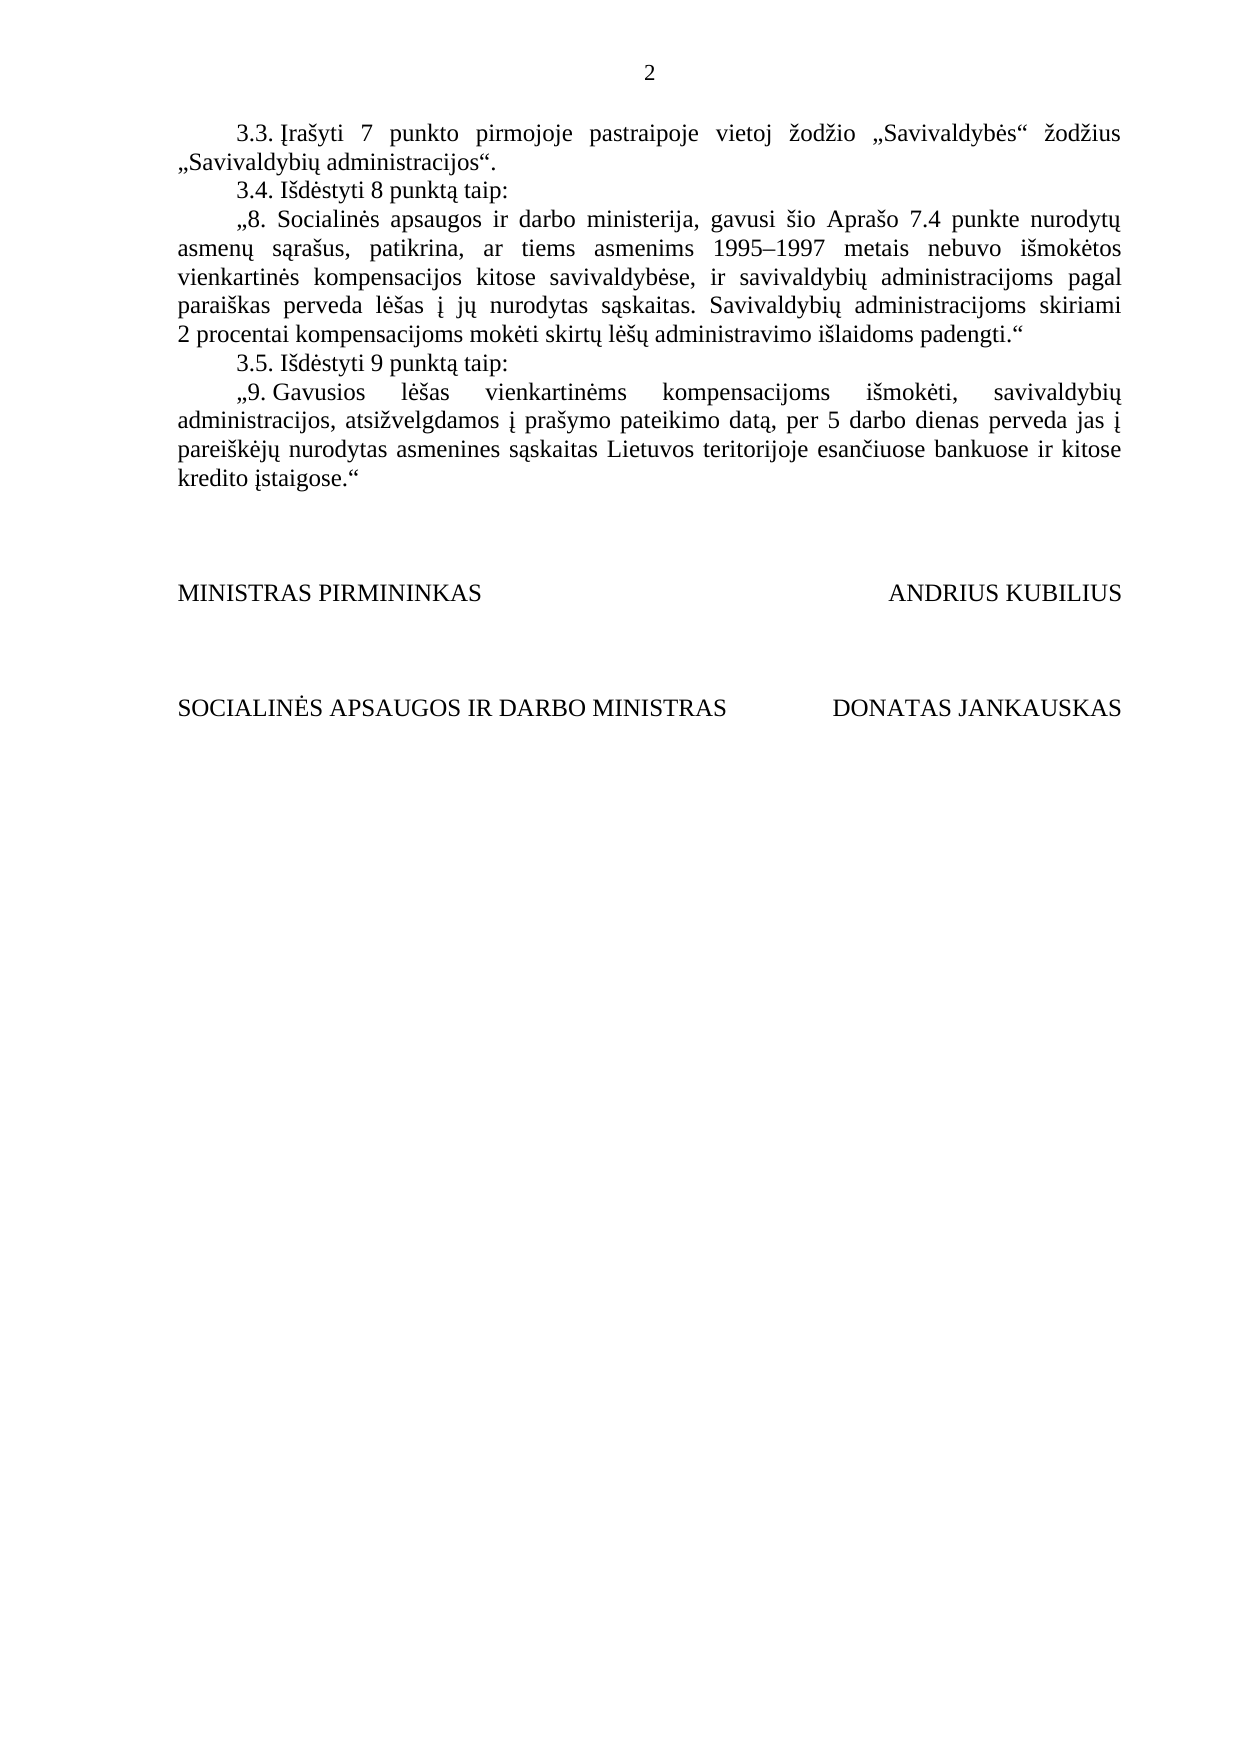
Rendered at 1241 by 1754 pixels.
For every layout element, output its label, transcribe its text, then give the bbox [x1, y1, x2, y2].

text SOCIALINĖS APSAUGOS IR DARBO MINISTRAS DONATAS JANKAUSKAS [177, 693, 1122, 722]
text 3.3. Įrašyti 7 punkto pirmojoje pastraipoje vietoj žodžio „Savivaldybės“ žodžius „Savivaldybių administracijos“. [177, 118, 1122, 176]
text „9. Gavusios lėšas vienkartinėms kompensacijoms išmokėti, savivaldybių administracijos, atsižvelgdamos į prašymo pateikimo datą, per 5 darbo dienas perveda jas į pareiškėjų nurodytas asmenines sąskaitas Lietuvos teritorijoje esančiuose bankuose ir kitose kredito įstaigose.“ [177, 377, 1122, 492]
text 3.5. Išdėstyti 9 punktą taip: [177, 348, 1122, 377]
text MINISTRAS PIRMININKAS ANDRIUS KUBILIUS [177, 578, 1122, 607]
text 3.4. Išdėstyti 8 punktą taip: [177, 176, 1122, 204]
text „8. Socialinės apsaugos ir darbo ministerija, gavusi šio Aprašo 7.4 punkte nurodytų asmenų sąrašus, patikrina, ar tiems asmenims 1995–1997 metais nebuvo išmokėtos vienkartinės kompensacijos kitose savivaldybėse, ir savivaldybių administracijoms pagal paraiškas perveda lėšas į jų nurodytas sąskaitas. Savivaldybių administracijoms skiriami 2 procentai kompensacijoms mokėti skirtų lėšų administravimo išlaidoms padengti.“ [177, 204, 1122, 348]
